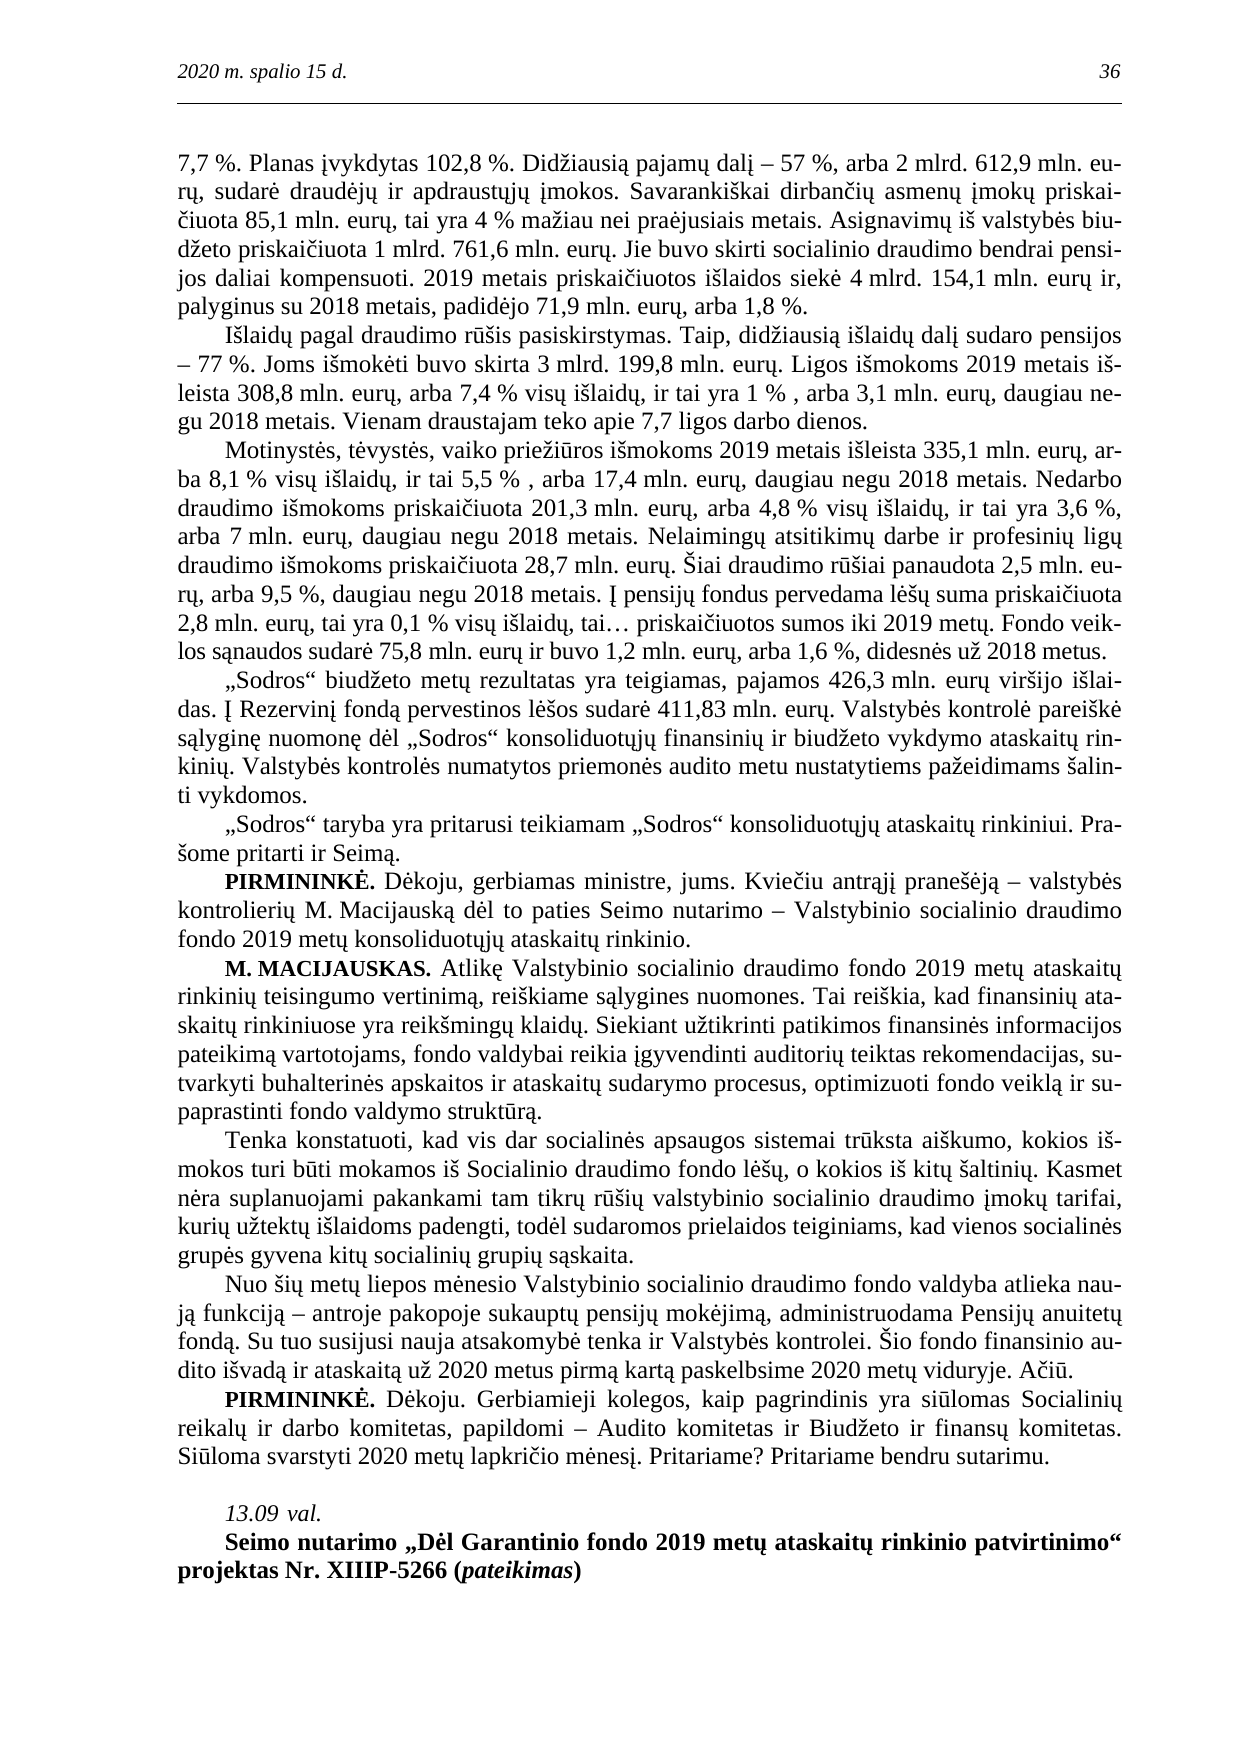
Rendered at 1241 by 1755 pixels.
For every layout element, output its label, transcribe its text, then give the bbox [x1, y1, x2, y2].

text „Sod­ros“ ta­ry­ba yra pri­ta­ru­si tei­kia­mam „Sod­ros“ kon­so­li­duo­tų­jų ata­skai­tų rin­ki­niui. Pra­šo­me pri­tar­ti ir Sei­mą. [177, 809, 1122, 866]
text 13.09 val. [224, 1499, 1122, 1527]
text „Sod­ros“ biu­dže­to me­tų re­zul­ta­tas yra tei­gia­mas, pa­ja­mos 426,3 mln. eu­rų vir­ši­jo iš­lai­das. Į Re­zer­vi­nį fon­dą per­ves­ti­nos lė­šos su­da­rė 411,83 mln. eu­rų. Vals­ty­bės kon­tro­lė pa­reiš­kė są­ly­gi­nę nuo­mo­nę dėl „Sod­ros“ kon­so­li­duo­tų­jų fi­nan­si­nių ir biu­dže­to vyk­dy­mo ata­skai­tų rin­ki­nių. Vals­ty­bės kon­tro­lės nu­ma­ty­tos prie­mo­nės au­di­to me­tu nu­sta­ty­tiems pa­žei­di­mams ša­lin­ti vyk­do­mos. [177, 665, 1122, 809]
text PIRMININKĖ. Dė­ko­ju. Ger­bia­mie­ji ko­le­gos, kaip pa­grin­di­nis yra siū­lo­mas So­cia­li­nių rei­ka­lų ir dar­bo ko­mi­te­tas, pa­pil­do­mi – Au­di­to ko­mi­te­tas ir Biu­dže­to ir fi­nan­sų ko­mi­te­tas. Siū­lo­ma svars­ty­ti 2020 me­tų lap­kri­čio mė­ne­sį. Pri­ta­ria­me? Pri­ta­ria­me ben­dru su­ta­ri­mu. [177, 1384, 1122, 1470]
text Iš­lai­dų pa­gal drau­di­mo rū­šis pa­si­skirs­ty­mas. Taip, di­džiau­sią iš­lai­dų da­lį su­da­ro pen­si­jos – 77 %. Joms iš­mo­kė­ti bu­vo skir­ta 3 mlrd. 199,8 mln. eu­rų. Li­gos iš­mo­koms 2019 me­tais iš­leis­ta 308,8 mln. eu­rų, ar­ba 7,4 % vi­sų iš­lai­dų, ir tai yra 1 % , ar­ba 3,1 mln. eu­rų, dau­giau ne­gu 2018 me­tais. Vie­nam draus­ta­jam te­ko apie 7,7 li­gos dar­bo die­nos. [177, 320, 1122, 435]
text Ten­ka kon­sta­tuo­ti, kad vis dar so­cia­li­nės ap­sau­gos sis­te­mai trūks­ta aiš­ku­mo, ko­kios iš­mo­kos tu­ri bū­ti mo­ka­mos iš So­cia­li­nio drau­di­mo fon­do lė­šų, o ko­kios iš ki­tų šal­ti­nių. Kas­met nė­ra su­pla­nuo­ja­mi pa­kan­ka­mi tam tik­rų rū­šių vals­ty­bi­nio so­cia­li­nio drau­di­mo įmo­kų ta­ri­fai, ku­rių už­tek­tų iš­lai­doms pa­deng­ti, to­dėl su­da­ro­mos prie­lai­dos tei­gi­niams, kad vie­nos so­cia­li­nės gru­pės gy­ve­na ki­tų so­cia­li­nių gru­pių są­skai­ta. [177, 1125, 1122, 1269]
text Sei­mo nu­ta­ri­mo „Dėl Ga­ran­ti­nio fon­do 2019 me­tų ata­skai­tų rin­ki­nio pa­tvir­ti­ni­mo“ pro­jek­tas Nr. XIIIP-5266 (pa­tei­ki­mas) [177, 1527, 1122, 1584]
text Nuo šių me­tų lie­pos mė­ne­sio Vals­ty­bi­nio so­cia­li­nio drau­di­mo fon­do val­dy­ba at­lie­ka nau­ją funk­ci­ją – ant­ro­je pa­ko­po­je su­kaup­tų pen­si­jų mo­kė­ji­mą, ad­mi­nist­ruo­da­ma Pen­si­jų anui­te­tų fon­dą. Su tuo su­si­ju­si nau­ja at­sa­ko­my­bė ten­ka ir Vals­ty­bės kon­tro­lei. Šio fon­do fi­nan­si­nio au­di­to iš­va­dą ir ata­skai­tą už 2020 me­tus pir­mą kar­tą pa­skelb­si­me 2020 me­tų vi­du­ry­je. Ačiū. [177, 1269, 1122, 1384]
text 7,7 %. Pla­nas įvyk­dy­tas 102,8 %. Di­džiau­sią pa­ja­mų da­lį – 57 %, ar­ba 2 mlrd. 612,9 mln. eu­rų, su­da­rė drau­dė­jų ir ap­draus­tų­jų įmo­kos. Sa­va­ran­kiš­kai dir­ban­čių as­me­nų įmo­kų pri­skai­čiuo­ta 85,1 mln. eu­rų, tai yra 4 % ma­žiau nei pra­ėju­siais me­tais. Asig­na­vi­mų iš vals­ty­bės biu­dže­to pri­skai­čiuo­ta 1 mlrd. 761,6 mln. eu­rų. Jie bu­vo skir­ti so­cia­li­nio drau­di­mo ben­drai pen­si­jos da­liai kom­pen­suo­ti. 2019 me­tais pri­skai­čiuo­tos iš­lai­dos sie­kė 4 mlrd. 154,1 mln. eu­rų ir, pa­ly­gi­nus su 2018 me­tais, pa­di­dė­jo 71,9 mln. eu­rų, ar­ba 1,8 %. [177, 148, 1122, 320]
text M. MACIJAUSKAS. At­li­kę Vals­ty­bi­nio so­cia­li­nio drau­di­mo fon­do 2019 me­tų ata­skai­tų rin­ki­nių tei­sin­gu­mo ver­ti­ni­mą, reiš­kia­me są­ly­gi­nes nuo­mo­nes. Tai reiš­kia, kad fi­nan­si­nių ata­skai­tų rin­ki­niuo­se yra reikš­min­gų klai­dų. Sie­kiant už­tik­rin­ti pa­ti­ki­mos fi­nan­si­nės in­for­ma­ci­jos pa­tei­ki­mą var­to­to­jams, fon­do val­dy­bai rei­kia įgy­ven­din­ti au­di­to­rių teik­tas re­ko­men­da­ci­jas, su­tvar­ky­ti bu­hal­te­ri­nės ap­skai­tos ir ata­skai­tų su­da­ry­mo pro­ce­sus, op­ti­mi­zuo­ti fon­do veik­lą ir su­pap­ras­tin­ti fon­do valdymo struk­tū­rą. [177, 953, 1122, 1125]
text Mo­ti­nys­tės, tė­vys­tės, vai­ko prie­žiū­ros iš­mo­koms 2019 me­tais iš­leis­ta 335,1 mln. eu­rų, ar­ba 8,1 % vi­sų iš­lai­dų, ir tai 5,5 % , ar­ba 17,4 mln. eu­rų, dau­giau ne­gu 2018 me­tais. Ne­dar­bo drau­di­mo iš­mo­koms pri­skai­čiuo­ta 201,3 mln. eu­rų, ar­ba 4,8 % vi­sų iš­lai­dų, ir tai yra 3,6 %, ar­ba 7 mln. eu­rų, dau­giau ne­gu 2018 me­tais. Ne­lai­min­gų at­si­ti­ki­mų dar­be ir pro­fe­si­nių li­gų drau­di­mo iš­mo­koms pri­skai­čiuo­ta 28,7 mln. eu­rų. Šiai drau­di­mo rū­šiai pa­nau­do­ta 2,5 mln. eu­rų, ar­ba 9,5 %, dau­giau ne­gu 2018 me­tais. Į pen­si­jų fon­dus per­ve­da­ma lė­šų su­ma pri­skai­čiuo­ta 2,8 mln. eu­rų, tai yra 0,1 % vi­sų iš­lai­dų, tai… pri­skai­čiuo­tos su­mos iki 2019 me­tų. Fon­do vei­k­los są­nau­dos su­da­rė 75,8 mln. eu­rų ir bu­vo 1,2 mln. eu­rų, ar­ba 1,6 %, di­des­nės už 2018 me­tus. [177, 435, 1122, 665]
text PIRMININKĖ. Dė­ko­ju, ger­bia­mas mi­nist­re, jums. Kvie­čiu ant­rą­jį pra­ne­šė­ją – vals­ty­bės kon­tro­lie­rių M. Ma­ci­jaus­ką dėl to pa­ties Sei­mo nu­ta­ri­mo – Vals­ty­bi­nio so­cia­li­nio drau­di­mo fon­do 2019 me­tų kon­so­li­duo­tų­jų ata­skai­tų rin­ki­nio. [177, 866, 1122, 953]
